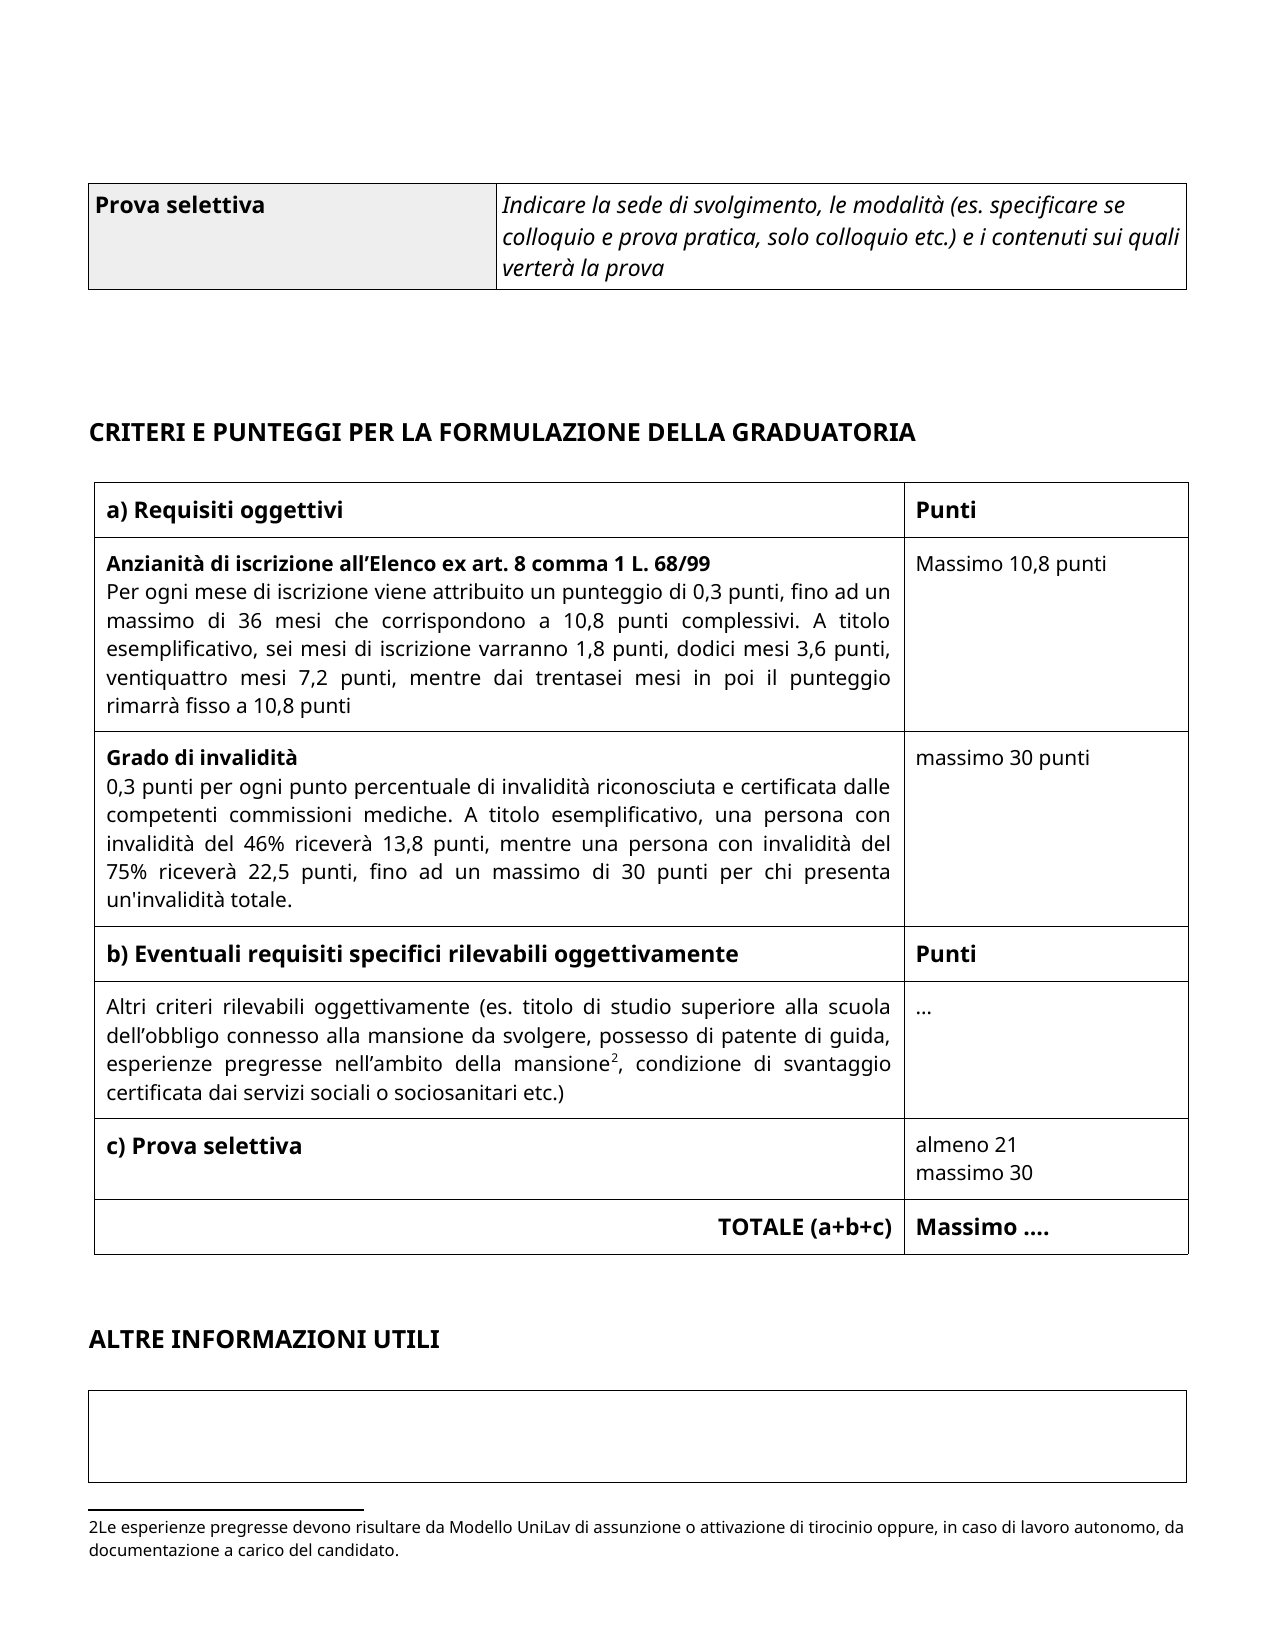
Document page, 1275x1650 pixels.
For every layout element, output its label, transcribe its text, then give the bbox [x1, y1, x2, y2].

table_cell Massimo …. [905, 1200, 1188, 1253]
table_header Indicare la sede di svolgimento, le modalità (es. specificare se colloquio e prova pratica, solo colloquio etc.) e i contenuti sui quali verterà la prova [497, 184, 1186, 289]
table_cell TOTALE (a+b+c) [95, 1200, 904, 1253]
table_cell c) Prova selettiva [95, 1119, 904, 1198]
table_cell Anzianità di iscrizione all’Elenco ex art. 8 comma 1 L. 68/99 Per ogni mese di iscrizione viene attribuito un punteggio di 0,3 punti, fino ad un massimo di 36 mesi che corrispondono a 10,8 punti complessivi. A titolo esemplificativo, sei mesi di iscrizione varranno 1,8 punti, dodici mesi 3,6 punti, ventiquattro mesi 7,2 punti, mentre dai trentasei mesi in poi il punteggio rimarrà fisso a 10,8 punti [95, 538, 904, 731]
table_cell Massimo 10,8 punti [905, 538, 1188, 731]
table_header Prova selettiva [89, 184, 496, 289]
table_cell Altri criteri rilevabili oggettivamente (es. titolo di studio superiore alla scuola dell’obbligo connesso alla mansione da svolgere, possesso di patente di guida, esperienze pregresse nell’ambito della mansione, condizione di svantaggio certificata dai servizi sociali o sociosanitari etc.) [95, 982, 904, 1118]
table_cell … [905, 982, 1188, 1118]
table_header Punti [905, 483, 1188, 537]
table_cell Punti [905, 927, 1188, 981]
table_header a) Requisiti oggettivi [95, 483, 904, 537]
table_header [89, 1391, 1186, 1482]
table_cell b) Eventuali requisiti specifici rilevabili oggettivamente [95, 927, 904, 981]
table_cell almeno 21 massimo 30 [905, 1119, 1188, 1198]
text CRITERI E PUNTEGGI PER LA FORMULAZIONE DELLA GRADUATORIA [88, 414, 1186, 448]
table_cell massimo 30 punti [905, 732, 1188, 926]
text ALTRE INFORMAZIONI UTILI [88, 1322, 1186, 1356]
table_cell Grado di invalidità 0,3 punti per ogni punto percentuale di invalidità riconosciuta e certificata dalle competenti commissioni mediche. A titolo esemplificativo, una persona con invalidità del 46% riceverà 13,8 punti, mentre una persona con invalidità del 75% riceverà 22,5 punti, fino ad un massimo di 30 punti per chi presenta un'invalidità totale. [95, 732, 904, 926]
